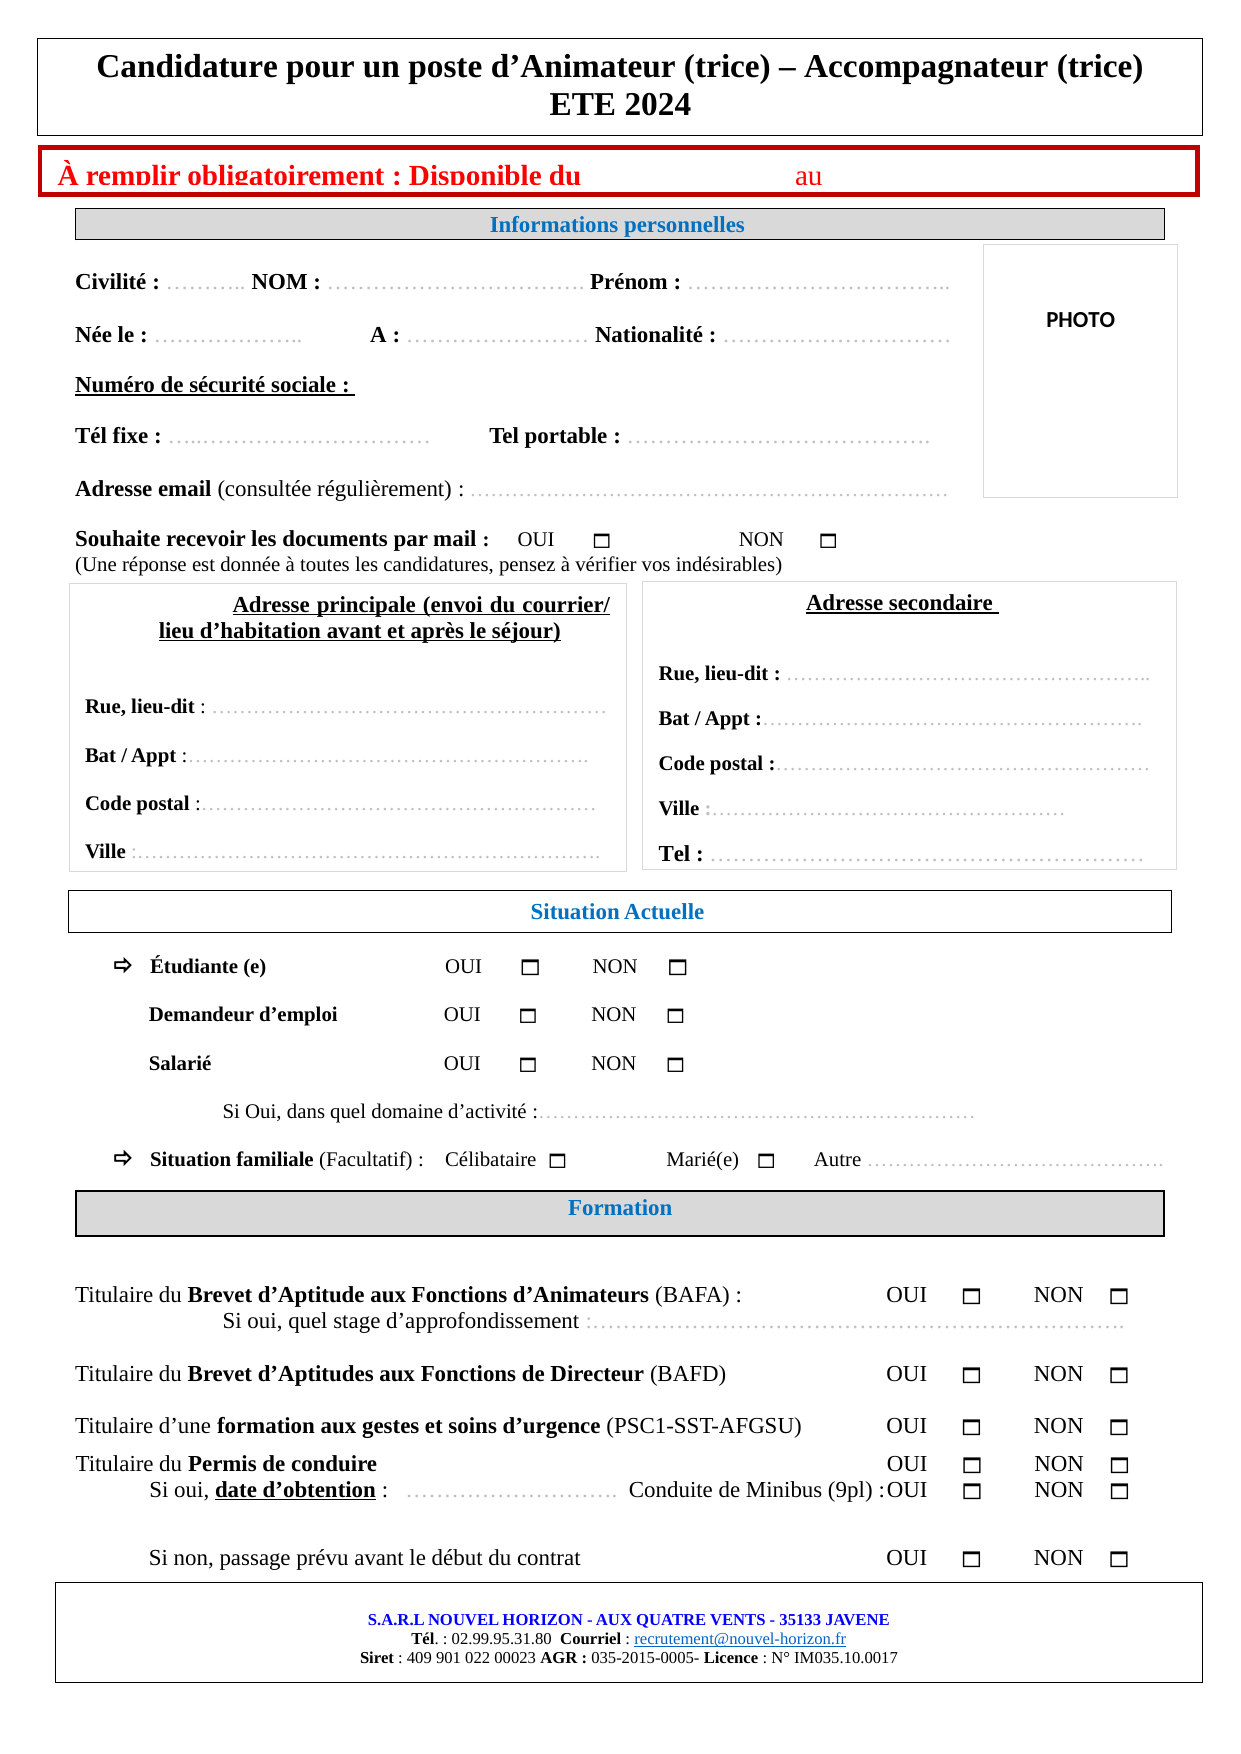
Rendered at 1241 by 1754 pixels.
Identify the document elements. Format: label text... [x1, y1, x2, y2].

text Bat / Appt :…………………………………………………. [85, 743, 611, 767]
text Titulaire du Brevet d’Aptitudes aux Fonctions de Directeur (BAFD) OUI  NON  [75, 1360, 1165, 1386]
text Situation Actuelle [84, 898, 1156, 924]
text Adresse email (consultée régulièrement) : …………………………………………………………… [75, 475, 1165, 501]
text Si non, passage prévu avant le début du contrat OUI  NON  [75, 1544, 1165, 1571]
text Adresse secondaire [732, 589, 1161, 616]
text Civilité : ……….. NOM : ……………………………. Prénom : …………………………….. [75, 268, 983, 295]
text Titulaire du Permis de conduire OUI  NON  [75, 1450, 1171, 1476]
text Tél. : 02.99.95.31.80 Courriel : recrutement@nouvel-horizon.fr [71, 1629, 1187, 1648]
text Rue, lieu-dit : ………………………………………………… [85, 694, 611, 718]
text Si oui, quel stage d’approfondissement :……………………………………………………………. [75, 1307, 1165, 1333]
text Titulaire d’une formation aux gestes et soins d’urgence (PSC1-SST-AFGSU) OUI  NON  [75, 1412, 1165, 1439]
text (Une réponse est donnée à toutes les candidatures, pensez à vérifier vos indésirables) [75, 551, 1165, 576]
text Bat / Appt :………………………………………………. [658, 706, 1161, 730]
text Code postal :……………………………………………… [658, 751, 1161, 774]
text Si Oui, dans quel domaine d’activité :……………………………………………………… [222, 1098, 1165, 1123]
text À remplir obligatoirement : Disponible du au [57, 158, 1180, 185]
text S.A.R.L NOUVEL HORIZON - AUX QUATRE VENTS - 35133 JAVENE [71, 1610, 1187, 1629]
text Numéro de sécurité sociale : [75, 372, 983, 398]
text Informations personnelles [76, 209, 1164, 239]
text Formation [77, 1192, 1163, 1235]
text ETE 2024 [53, 84, 1187, 123]
list Étudiante (e) OUI  NON  [112, 954, 1165, 978]
text Tel : ………………………………………………… [658, 840, 1161, 861]
text Tél fixe : …..………………………… Tel portable : …………………………………. [75, 422, 983, 448]
text Code postal :………………………………………………… [85, 791, 611, 815]
text PHOTO [999, 305, 1162, 333]
text Si oui, date d’obtention : ………………………. Conduite de Minibus (9pl) : OUI  NON  [75, 1476, 1171, 1502]
text Ville :…………………………………………………………. [85, 839, 611, 863]
text Candidature pour un poste d’Animateur (trice) – Accompagnateur (trice) [53, 46, 1187, 84]
text Rue, lieu-dit : …………………………………………….. [658, 661, 1161, 685]
text Adresse principale (envoi du courrier/ lieu d’habitation avant et après le séjour) [158, 591, 611, 670]
text Née le : ……………….. A : …………………… Nationalité : ………………………… [75, 321, 983, 347]
text Salarié OUI  NON  [75, 1050, 1165, 1074]
text Titulaire du Brevet d’Aptitude aux Fonctions d’Animateurs (BAFA) : OUI  NON  [75, 1281, 1165, 1307]
text Ville :…………………………………………… [658, 795, 1161, 819]
text Demandeur d’emploi OUI  NON  [75, 1002, 1165, 1026]
text Souhaite recevoir les documents par mail : OUI  NON  [75, 525, 1165, 551]
list Situation familiale (Facultatif) : Célibataire  Marié(e)  Autre ……………………………………. [112, 1147, 1165, 1171]
text Siret : 409 901 022 00023 AGR : 035-2015-0005- Licence : N° IM035.10.0017 [71, 1648, 1187, 1667]
